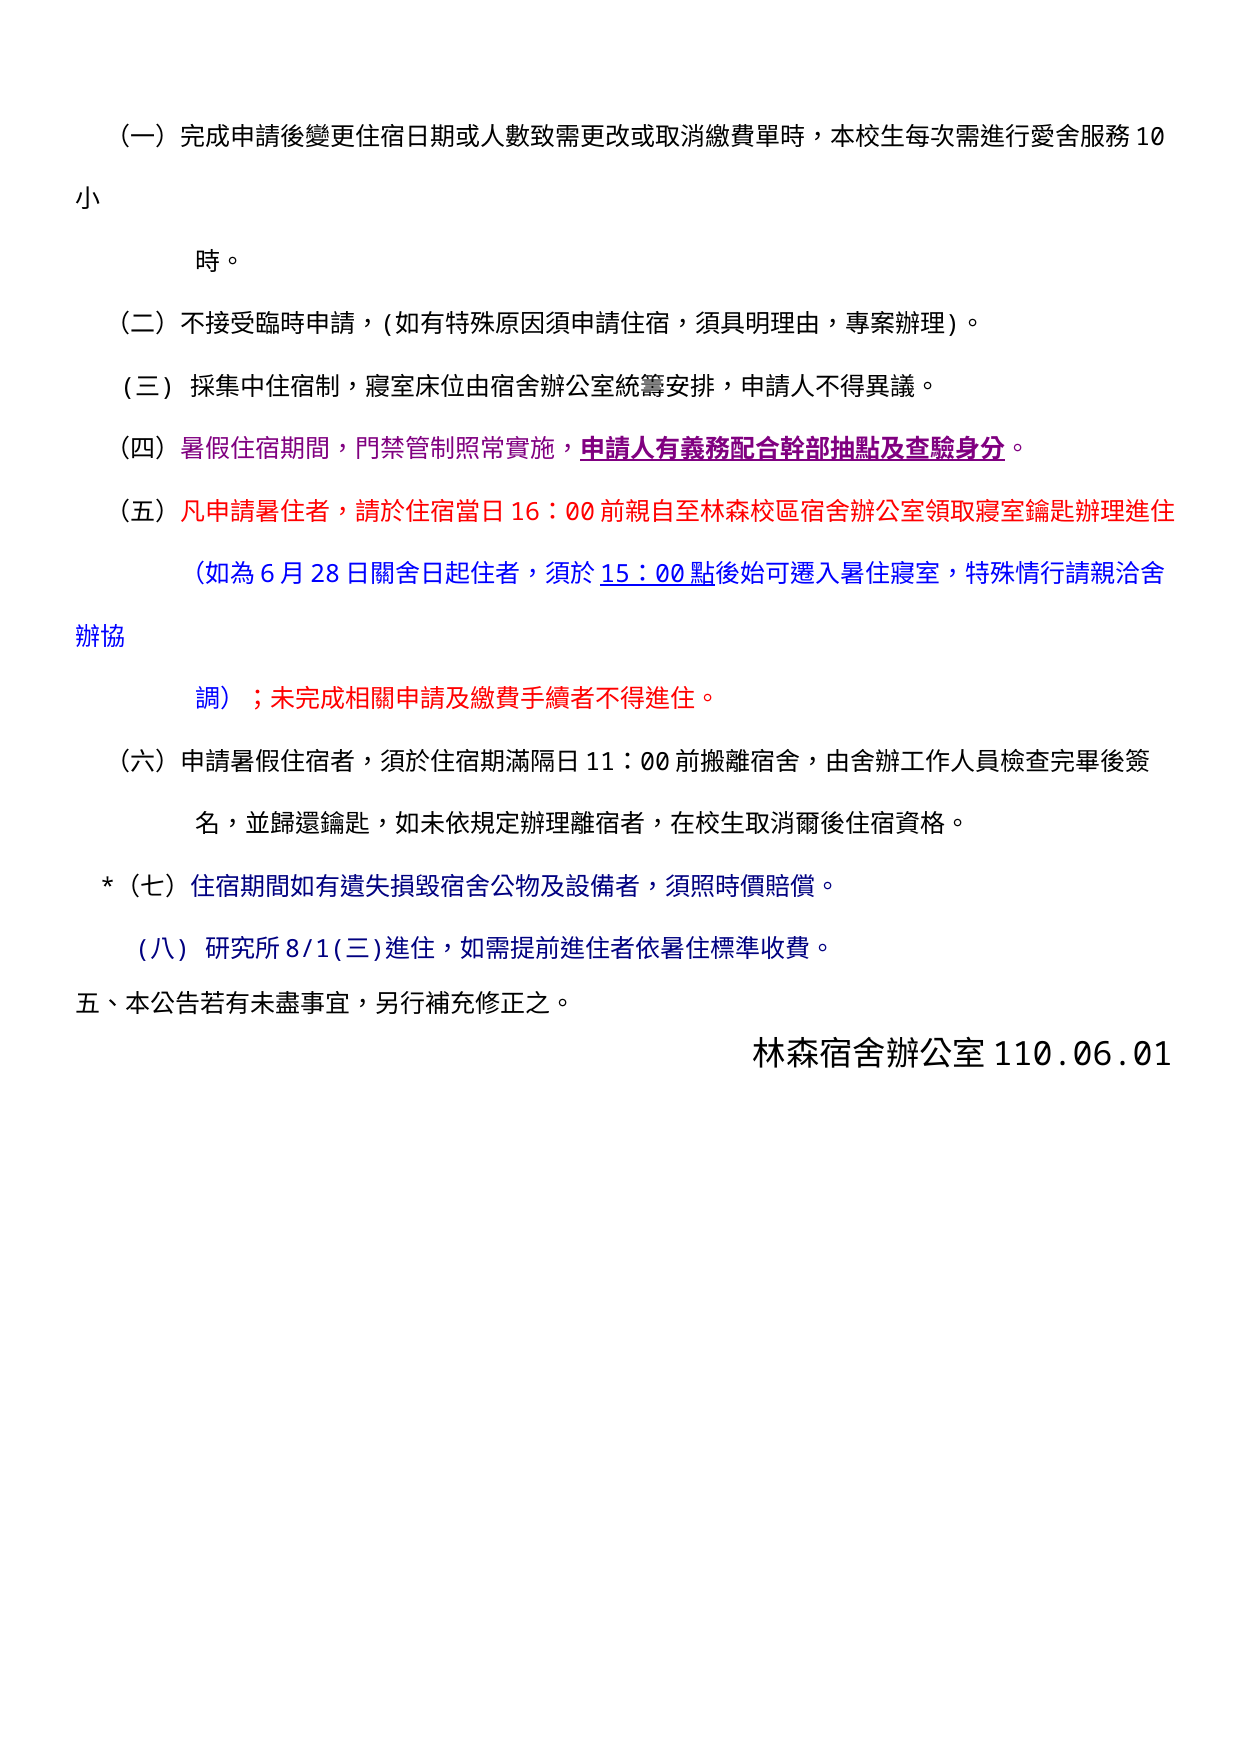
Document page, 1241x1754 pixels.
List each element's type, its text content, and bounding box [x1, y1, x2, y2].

text (三) 採集中住宿制，寢室床位由宿舍辦公室統籌安排，申請人不得異議。 [75, 342, 1181, 405]
text 調）；未完成相關申請及繳費手續者不得進住。 [75, 655, 1181, 717]
text （一）完成申請後變更住宿日期或人數致需更改或取消繳費單時，本校生每次需進行愛舍服務10小 [75, 92, 1181, 217]
text *（七）住宿期間如有遺失損毀宿舍公物及設備者，須照時價賠償。 [100, 842, 1181, 905]
text 名，並歸還鑰匙，如未依規定辦理離宿者，在校生取消爾後住宿資格。 [75, 780, 1181, 842]
text （四）暑假住宿期間，門禁管制照常實施，申請人有義務配合幹部抽點及查驗身分。 [75, 405, 1181, 467]
text 五、本公告若有未盡事宜，另行補充修正之。 [75, 986, 1181, 1019]
text (八) 研究所8/1(三)進住，如需提前進住者依暑住標準收費。 [75, 905, 1181, 967]
text （如為6月28日關舍日起住者，須於15：00點後始可遷入暑住寢室，特殊情行請親洽舍辦協 [75, 530, 1181, 655]
text 時。 [75, 217, 1181, 280]
text （六）申請暑假住宿者，須於住宿期滿隔日11：00前搬離宿舍，由舍辦工作人員檢查完畢後簽 [75, 717, 1181, 780]
text 林森宿舍辦公室110.06.01 [75, 1038, 1181, 1072]
text （二）不接受臨時申請，(如有特殊原因須申請住宿，須具明理由，專案辦理)。 [75, 280, 1181, 342]
text （五）凡申請暑住者，請於住宿當日16：00前親自至林森校區宿舍辦公室領取寢室鑰匙辦理進住 [75, 467, 1181, 530]
